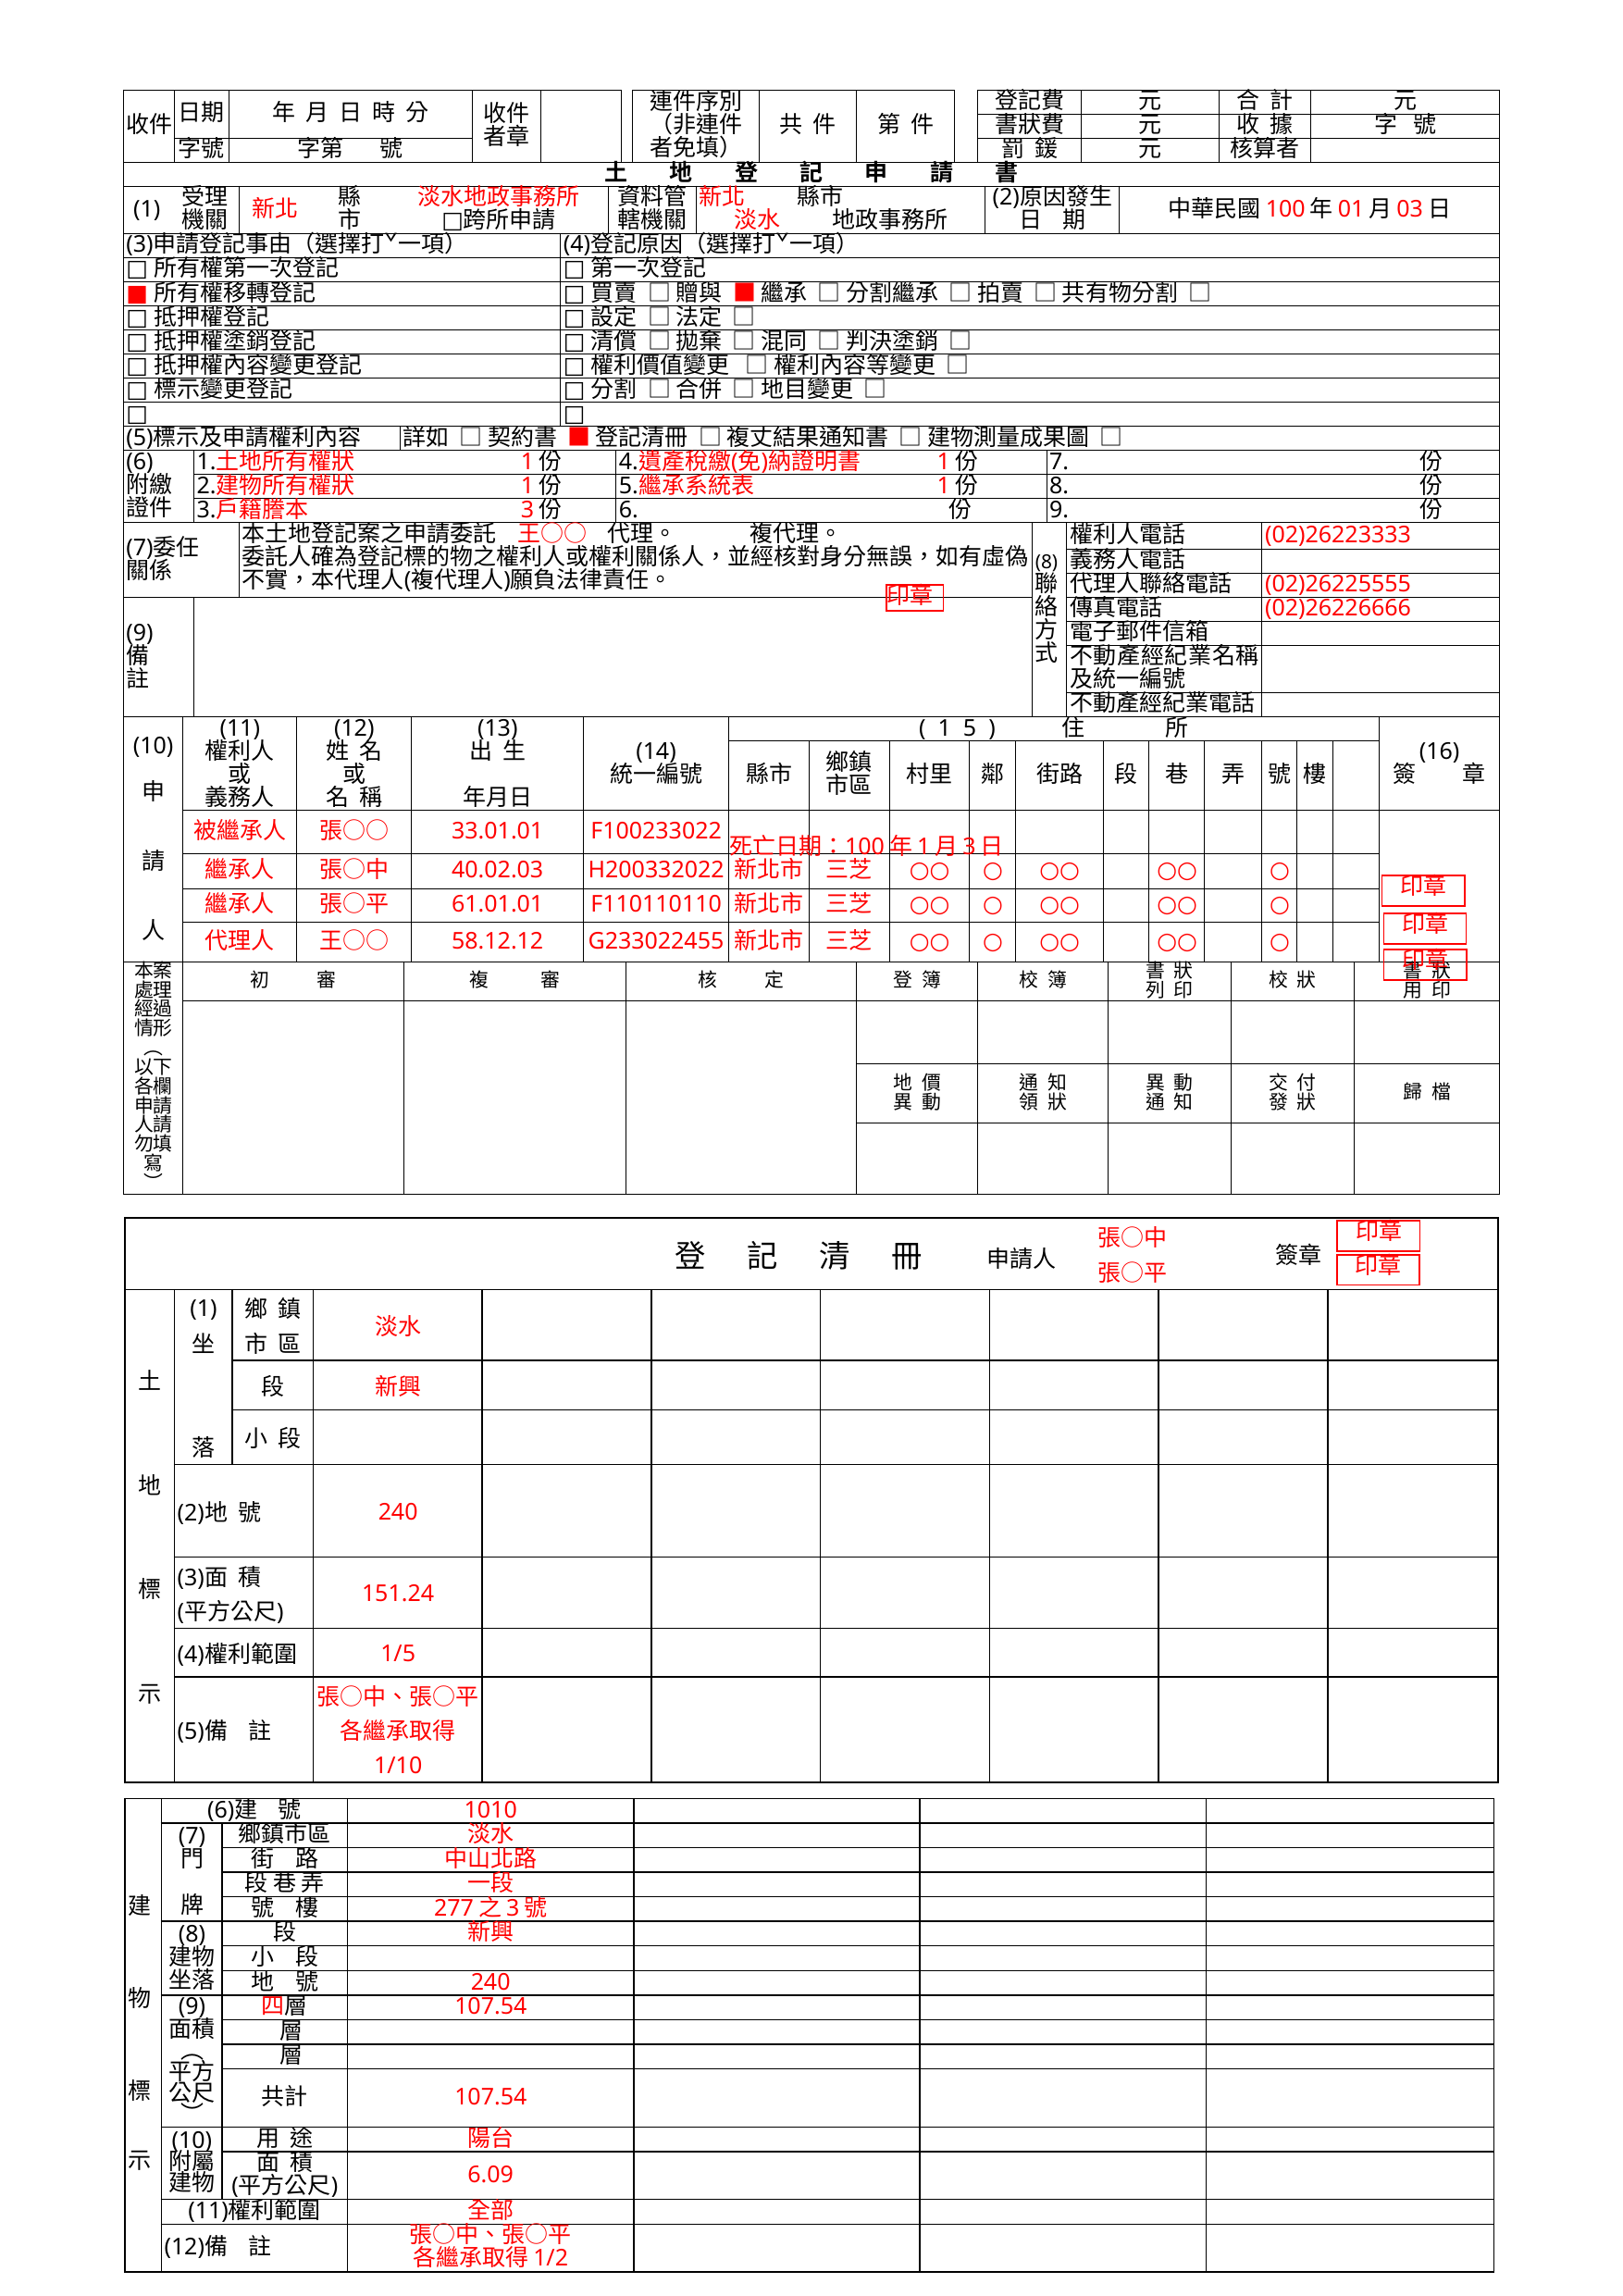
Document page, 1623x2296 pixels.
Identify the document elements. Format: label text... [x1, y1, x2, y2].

table_cell [729, 811, 1004, 863]
table_cell 40.02.03 [412, 854, 583, 887]
table_cell [1104, 923, 1148, 961]
table_cell [1329, 1410, 1497, 1464]
table_cell [1159, 1410, 1327, 1464]
table_cell 樓 [1297, 741, 1332, 810]
table_cell (3)申請登記事由（選擇打ˇ一項） [124, 234, 560, 257]
table_cell 段 [233, 1361, 313, 1409]
table_cell (7)委任 關係 [124, 523, 239, 597]
table_cell 層 [223, 2045, 347, 2068]
table_cell 村里 [890, 741, 969, 810]
table_cell 初 審 [183, 962, 403, 1000]
table_cell [1207, 1996, 1493, 2019]
table_cell [990, 1629, 1158, 1676]
table_cell [1104, 811, 1148, 853]
table_cell [652, 1678, 820, 1781]
table_cell ○ [970, 923, 1015, 961]
table_cell [635, 1971, 919, 1994]
table_cell [635, 2200, 919, 2223]
table_cell (2)原因發生 日 期 [985, 187, 1119, 233]
table_cell 土 地 標 示 [126, 1290, 174, 1781]
table_cell 弄 [1205, 741, 1261, 810]
table_cell (2)地 號 [175, 1465, 313, 1557]
table_header 元 [1082, 91, 1219, 114]
table_cell 街 路 [223, 1848, 347, 1871]
table_cell [1109, 1001, 1231, 1063]
table_cell [1159, 1558, 1327, 1627]
table_cell 面 積 (平方公尺) [223, 2153, 347, 2199]
table_cell 校 狀 [1232, 962, 1354, 1000]
table_cell [1297, 854, 1332, 887]
table_cell 2.建物所有權狀 [194, 475, 517, 498]
table_cell [1207, 2153, 1493, 2199]
table_header 1010 [348, 1799, 633, 1822]
table_cell 字 號 [1311, 115, 1499, 138]
table_cell 7. [1047, 451, 1385, 474]
table_cell 一段 [348, 1873, 633, 1896]
table_cell 罰 鍰 [978, 139, 1081, 162]
table_cell 3份 [518, 499, 615, 522]
table_cell 歸 檔 [1355, 1064, 1499, 1123]
table_cell [921, 1897, 1206, 1920]
table_cell 被繼承人 [183, 811, 296, 853]
table_cell (7) 門 牌 [162, 1824, 221, 1920]
table_cell [483, 1290, 650, 1359]
table_cell [1329, 1678, 1497, 1781]
table_cell [483, 1678, 650, 1781]
table_cell [1207, 2128, 1493, 2151]
table_cell [314, 1410, 481, 1464]
table_cell [635, 2128, 919, 2151]
table_cell (1) 坐 落 [175, 1290, 231, 1464]
table_cell 新北 [240, 187, 310, 233]
table_cell [1262, 622, 1499, 645]
table_cell 107.54 [348, 1996, 633, 2019]
table_cell G233022455 [584, 923, 728, 961]
table_cell 61.01.01 [412, 889, 583, 922]
table_cell [1207, 1897, 1493, 1920]
table_cell [921, 1922, 1206, 1945]
table_cell 三芝 [810, 889, 889, 922]
table_cell 通 知 領 狀 [978, 1064, 1108, 1123]
table_cell [1149, 811, 1204, 853]
table_cell 共計 [223, 2069, 347, 2127]
table_cell [921, 2020, 1206, 2043]
table_cell [483, 1361, 650, 1409]
table_cell [990, 1290, 1158, 1359]
table_cell [635, 1922, 919, 1945]
table_cell 107.54 [348, 2069, 633, 2127]
table_cell [990, 1410, 1158, 1464]
table_cell [1207, 2020, 1493, 2043]
table_cell [652, 1361, 820, 1409]
table_cell [635, 1996, 919, 2019]
table_cell [1159, 1290, 1327, 1359]
table_cell 鄰 [970, 741, 1015, 810]
table_cell 張○中、張○平 各繼承取得1/2 [348, 2225, 633, 2271]
table_cell ○ [1262, 889, 1296, 922]
table_cell [1333, 854, 1379, 887]
table_cell □ 第一次登記 [561, 258, 1499, 281]
table_cell ○○ [1016, 854, 1103, 887]
table_cell 三芝 [810, 923, 889, 961]
table_cell 核 定 [626, 962, 856, 1000]
table_cell ○○ [890, 923, 969, 961]
table_cell 張○○ [297, 811, 411, 853]
table_cell 小 段 [223, 1946, 347, 1969]
table_cell [921, 1824, 1206, 1847]
table_cell [1205, 889, 1261, 922]
table_cell 代理人 [183, 923, 296, 961]
table_cell 新興 [348, 1922, 633, 1945]
table_header [622, 90, 632, 162]
table_header [1331, 1219, 1497, 1289]
table_cell 資料管 轄機關 [609, 187, 696, 233]
table_cell [1262, 811, 1296, 853]
table_cell [1384, 950, 1466, 979]
table_cell [1104, 889, 1148, 922]
table_cell [1333, 741, 1379, 810]
table_cell [1333, 889, 1379, 922]
table_header 登記費 [978, 91, 1081, 114]
table_cell ○○ [1149, 889, 1204, 922]
table_cell [921, 2069, 1206, 2127]
table_cell [1207, 2200, 1493, 2223]
table_cell [1205, 811, 1261, 853]
table_cell [941, 838, 952, 841]
table_cell 縣 市 [310, 187, 389, 233]
table_cell (12) 姓 名 或 名 稱 [297, 717, 411, 810]
table_cell [1159, 1678, 1327, 1781]
table_cell 校 簿 [978, 962, 1108, 1000]
table_cell [1329, 1558, 1497, 1627]
table_cell 書 狀 列 印 [1109, 962, 1231, 1000]
table_cell 1份 [923, 475, 1047, 498]
table_cell □ 標示變更登記 [124, 379, 560, 402]
table_cell [652, 1629, 820, 1676]
table_cell □ 設定 □ 法定 □ [561, 306, 1499, 329]
table_cell (14) 統一編號 [584, 717, 728, 810]
table_cell [1329, 1629, 1497, 1676]
table_cell [921, 2045, 1206, 2068]
table_cell [1232, 1123, 1354, 1193]
table_cell [1159, 1465, 1327, 1557]
table_cell [821, 1678, 989, 1781]
table_cell (1) [124, 187, 170, 233]
table_cell 四層 [223, 1996, 347, 2019]
table_cell □ [561, 403, 1499, 426]
table_cell [483, 1465, 650, 1557]
table_cell [1355, 1123, 1499, 1193]
table_cell [921, 2128, 1206, 2151]
table_cell 號 [1262, 741, 1296, 810]
table_cell (10) 申 請 人 [124, 717, 182, 961]
table_cell 5.繼承系統表 [616, 475, 923, 498]
table_cell [483, 1410, 650, 1464]
table_header 登 記 清 冊 申請人 [126, 1219, 1095, 1289]
table_cell 電子郵件信箱 [1067, 622, 1261, 645]
table_cell [857, 1123, 977, 1193]
table_cell □ 清償 □ 拋棄 □ 混同 □ 判決塗銷 □ [561, 330, 1499, 354]
table_cell F110110110 [584, 889, 728, 922]
table_cell 新北市 [729, 889, 809, 922]
table_cell (4)權利範圍 [175, 1629, 313, 1676]
table_cell 張○平 [297, 889, 411, 922]
table_cell (16) 簽 章 [1380, 717, 1499, 810]
table_cell 份 [1385, 499, 1499, 522]
table_cell [635, 1824, 919, 1847]
table_cell 33.01.01 [412, 811, 583, 853]
table_cell [821, 1629, 989, 1676]
table_cell [821, 1465, 989, 1557]
table_cell 1份 [518, 451, 615, 474]
table_cell 新北市 [729, 923, 809, 961]
table_cell 層 [223, 2020, 347, 2043]
table_cell [183, 1001, 403, 1193]
table_cell 8. [1047, 475, 1385, 498]
table_header [635, 1799, 919, 1822]
table_cell 傳真電話 [1067, 598, 1261, 621]
table_cell [1207, 1824, 1493, 1847]
table_cell [348, 2020, 633, 2043]
table_cell (5)備 註 [175, 1678, 313, 1781]
table_cell (6) 附繳 證件 [124, 451, 193, 522]
table_cell [978, 1001, 1108, 1063]
table_cell 4.遺產稅繳(免)納證明書 [616, 451, 923, 474]
table_cell 份 [1385, 475, 1499, 498]
table_cell 元 [1082, 115, 1219, 138]
table_cell [821, 1558, 989, 1627]
table_cell ○ [970, 889, 1015, 922]
table_cell 地 號 [223, 1971, 347, 1994]
table_cell [1329, 1290, 1497, 1359]
table_cell (9) 備 註 [124, 598, 193, 716]
table_cell [635, 1897, 919, 1920]
table_cell [1207, 1946, 1493, 1969]
table_cell (13) 出 生 年月日 [412, 717, 583, 810]
table_header [1207, 1799, 1493, 1822]
table_cell 鄉鎮市區 [223, 1824, 347, 1847]
table_cell [921, 1946, 1206, 1969]
table_cell [652, 1465, 820, 1557]
table_cell 字號 [175, 139, 229, 162]
table_cell 鄉鎮 市區 [810, 741, 889, 810]
table_header (6)建 號 [162, 1799, 347, 1822]
table_cell [1016, 811, 1103, 853]
table_cell 9. [1047, 499, 1385, 522]
table_cell [194, 598, 1032, 716]
table_cell 異 動 通 知 [1109, 1064, 1231, 1123]
table_cell [404, 1001, 626, 1193]
table_cell 1份 [518, 475, 615, 498]
table_cell [1207, 2225, 1493, 2271]
table_cell [635, 2225, 919, 2271]
table_cell □ 抵押權內容變更登記 [124, 354, 560, 378]
table_cell (15) 住 所 [729, 717, 1379, 740]
table_cell 複 審 [404, 962, 626, 1000]
table_cell 段 巷 弄 [223, 1873, 347, 1896]
table_cell 全部 [348, 2200, 633, 2223]
table_cell (8) 聯 絡 方 式 [1033, 523, 1066, 716]
table_cell (4)登記原因（選擇打ˇ一項） [561, 234, 1499, 257]
table_cell 繼承人 [183, 854, 296, 887]
table_cell (9) [162, 1996, 221, 2019]
table_cell 繼承人 [183, 889, 296, 922]
table_cell [821, 1290, 989, 1359]
table_cell 新北市 [729, 863, 809, 887]
table_cell 1.土地所有權狀 [194, 451, 517, 474]
table_cell [348, 2045, 633, 2068]
table_cell 書狀費 [978, 115, 1081, 138]
table_cell ○ [970, 854, 1015, 887]
table_cell [1297, 811, 1332, 853]
table_cell 份 [923, 499, 1047, 522]
table_cell [1109, 1123, 1231, 1193]
table_cell [635, 2153, 919, 2199]
table_cell 6. [616, 499, 923, 522]
table_cell 新興 [314, 1361, 481, 1409]
table_cell [635, 2045, 919, 2068]
table_cell [890, 811, 969, 836]
table_cell [970, 811, 1015, 853]
table_cell 中華民國100年01月03日 [1120, 187, 1499, 233]
table_cell 地 價 異 動 [857, 1064, 977, 1123]
table_cell [808, 836, 812, 854]
table_cell [1355, 1001, 1499, 1063]
table_cell [1262, 646, 1499, 692]
table_cell 三芝 [810, 863, 889, 887]
table_cell (5)標示及申請權利內容 [124, 427, 400, 450]
table_header 張○中 張○平 [1095, 1219, 1272, 1289]
table_cell [1380, 811, 1499, 961]
table_cell 義務人電話 [1067, 550, 1261, 573]
table_cell 本土地登記案之申請委託 王○○ 代理。 複代理。 委託人確為登記標的物之權利人或權利關係人，並經核對身分無誤，如有虛偽不實，本代理人(複代理人)願負法律責任。 [240, 523, 1032, 597]
table_cell 277之3號 [348, 1897, 633, 1920]
table_cell 收 據 [1220, 115, 1310, 138]
table_cell [1262, 550, 1499, 573]
table_header [541, 91, 621, 162]
table_cell 1/5 [314, 1629, 481, 1676]
table_cell 書 狀 用 印 [1355, 962, 1499, 1000]
table_cell [1205, 854, 1261, 887]
table_cell [810, 811, 889, 836]
table_cell [1205, 923, 1261, 961]
table_cell [1207, 2045, 1493, 2068]
table_header 日期 [175, 91, 229, 138]
table_cell 王○○ [297, 923, 411, 961]
table_cell 號 樓 [223, 1897, 347, 1920]
table_cell [635, 1873, 919, 1896]
table_header 收件 [124, 91, 174, 162]
table_cell [1159, 1629, 1327, 1676]
table_cell ○○ [1016, 923, 1103, 961]
table_cell □ 抵押權塗銷登記 [124, 330, 560, 354]
table_cell 小 段 [233, 1410, 313, 1464]
table_cell (8) 建物坐落 [162, 1922, 221, 1994]
table_cell [990, 1465, 1158, 1557]
table_cell 新北 縣市 淡水 地政事務所 [697, 187, 985, 233]
table_cell 張○中 [297, 854, 411, 887]
table_cell 交 付 發 狀 [1232, 1064, 1354, 1123]
table_cell 淡水地政事務所 □跨所申請 [389, 187, 608, 233]
table_cell 58.12.12 [412, 923, 583, 961]
table_cell [635, 1946, 919, 1969]
table_header 合 計 [1220, 91, 1310, 114]
table_cell 巷 [1149, 741, 1204, 810]
table_cell 3.戶籍謄本 [194, 499, 517, 522]
table_cell [635, 2020, 919, 2043]
table_cell (3)面 積 (平方公尺) [175, 1558, 313, 1627]
table_cell 淡水 [314, 1290, 481, 1359]
table_cell ○○ [1149, 923, 1204, 961]
table_cell [483, 1558, 650, 1627]
table_cell 張○中、張○平各繼承取得1/10 [314, 1678, 481, 1781]
table_cell [1207, 1971, 1493, 1994]
table_cell 登 簿 [857, 962, 977, 1000]
table_cell 受理 機關 [170, 187, 239, 233]
table_cell 240 [348, 1971, 633, 1994]
table_cell H200332022 [584, 854, 728, 887]
table_cell ■ 所有權移轉登記 [124, 282, 560, 305]
table_cell (02)26226666 [1262, 598, 1499, 621]
table_cell □ 分割 □ 合併 □ 地目變更 □ [561, 379, 1499, 402]
table_cell [941, 843, 952, 847]
table_cell [652, 1558, 820, 1627]
table_cell □ 權利價值變更 □ 權利內容等變更 □ [561, 354, 1499, 378]
table_cell [990, 1678, 1158, 1781]
table_cell [1329, 1465, 1497, 1557]
table_cell 鄉 鎮 市 區 [233, 1290, 313, 1359]
table_cell 不動產經紀業名稱及統一編號 [1067, 646, 1261, 692]
table_cell 詳如 □ 契約書 ■ 登記清冊 □ 複丈結果通知書 □ 建物測量成果圖 □ [401, 427, 1499, 450]
table_cell [1159, 1361, 1327, 1409]
table_header 第 件 [857, 91, 954, 162]
table_cell 街路 [1016, 741, 1103, 810]
table_cell (02)26223333 [1262, 523, 1499, 549]
table_cell □ 所有權第一次登記 [124, 258, 560, 281]
table_header 建 物 標 示 [126, 1799, 161, 2271]
table_cell [1207, 2069, 1493, 2127]
table_cell ○○ [1016, 889, 1103, 922]
table_cell 陽台 [348, 2128, 633, 2151]
table_cell □ 買賣 □ 贈與 ■ 繼承 □ 分割繼承 □ 拍賣 □ 共有物分割 □ [561, 282, 1499, 305]
table_cell 段 [1104, 741, 1148, 810]
table_cell [857, 1001, 977, 1063]
table_cell ○○ [890, 863, 969, 887]
table_cell (11) 權利人 或 義務人 [183, 717, 296, 810]
table_header 共 件 [760, 91, 856, 162]
table_cell 淡水 [348, 1824, 633, 1847]
table_header [955, 90, 977, 162]
table_cell [990, 1361, 1158, 1409]
table_cell [1207, 1922, 1493, 1945]
table_cell 縣市 [729, 741, 809, 810]
table_cell 本案處理經過情形︵ 以下各欄 申請人請勿填寫 ︶ [124, 962, 182, 1193]
table_cell ○ [1262, 854, 1296, 887]
table_header 元 [1311, 91, 1499, 114]
table_cell [921, 2225, 1206, 2271]
table_cell ○○ [1149, 854, 1204, 887]
table_cell (12)備 註 [162, 2225, 347, 2271]
table_cell 核算者 [1220, 139, 1310, 162]
table_cell [1207, 1848, 1493, 1871]
table_cell 不動產經紀業電話 [1067, 693, 1261, 716]
table_cell [1297, 889, 1332, 922]
table_cell [990, 1558, 1158, 1627]
table_cell (10) 附屬建物 [162, 2128, 221, 2199]
table_cell 240 [314, 1465, 481, 1557]
table_cell [821, 1361, 989, 1409]
table_cell (02)26225555 [1262, 574, 1499, 597]
table_cell 面積 ︵ 平方 公尺 ︶ [162, 2019, 221, 2127]
table_cell 段 [223, 1922, 347, 1945]
table_cell [1311, 139, 1499, 162]
table_cell [1329, 1361, 1497, 1409]
table_cell [1207, 1873, 1493, 1896]
table_cell ○ [1262, 923, 1296, 961]
table_cell [921, 1996, 1206, 2019]
table_cell [978, 1123, 1108, 1193]
table_cell [1333, 811, 1379, 853]
table_cell [1262, 693, 1499, 716]
table_cell F100233022 [584, 811, 728, 853]
table_cell [483, 1629, 650, 1676]
table_cell 元 [1082, 139, 1219, 162]
table_header 收件 者章 [473, 91, 540, 162]
table_cell □ 抵押權登記 [124, 306, 560, 329]
table_header 年 月 日 時 分 [229, 91, 472, 138]
table_cell ○○ [890, 889, 969, 922]
table_cell 6.09 [348, 2153, 633, 2199]
table_cell [1232, 1001, 1354, 1063]
table_cell 151.24 [314, 1558, 481, 1627]
table_header 簽章 [1272, 1219, 1331, 1289]
table_cell [921, 2200, 1206, 2223]
table_cell [635, 1848, 919, 1871]
table_cell [1297, 923, 1332, 961]
table_cell 土 地 登 記 申 請 書 [124, 163, 1499, 186]
table_cell □ [124, 403, 560, 426]
table_cell 份 [1385, 451, 1499, 474]
table_cell [1333, 923, 1379, 961]
table_cell [921, 1848, 1206, 1871]
table_cell [821, 1410, 989, 1464]
table_cell [921, 1873, 1206, 1896]
table_cell 用 途 [223, 2128, 347, 2151]
table_cell 中山北路 [348, 1848, 633, 1871]
table_cell 字第 號 [229, 139, 472, 162]
table_header [921, 1799, 1206, 1822]
table_cell [348, 1946, 633, 1969]
table_cell [921, 1971, 1206, 1994]
table_cell [921, 2153, 1206, 2199]
table_cell 權利人電話 [1067, 523, 1261, 549]
table_header 連件序別 （非連件 者免填） [633, 91, 759, 162]
table_cell [652, 1410, 820, 1464]
table_cell 1份 [923, 451, 1047, 474]
table_cell [626, 1001, 856, 1193]
table_cell 代理人聯絡電話 [1067, 574, 1261, 597]
table_cell [652, 1290, 820, 1359]
table_cell (11)權利範圍 [162, 2200, 347, 2223]
table_cell [1104, 854, 1148, 887]
table_cell [635, 2069, 919, 2127]
